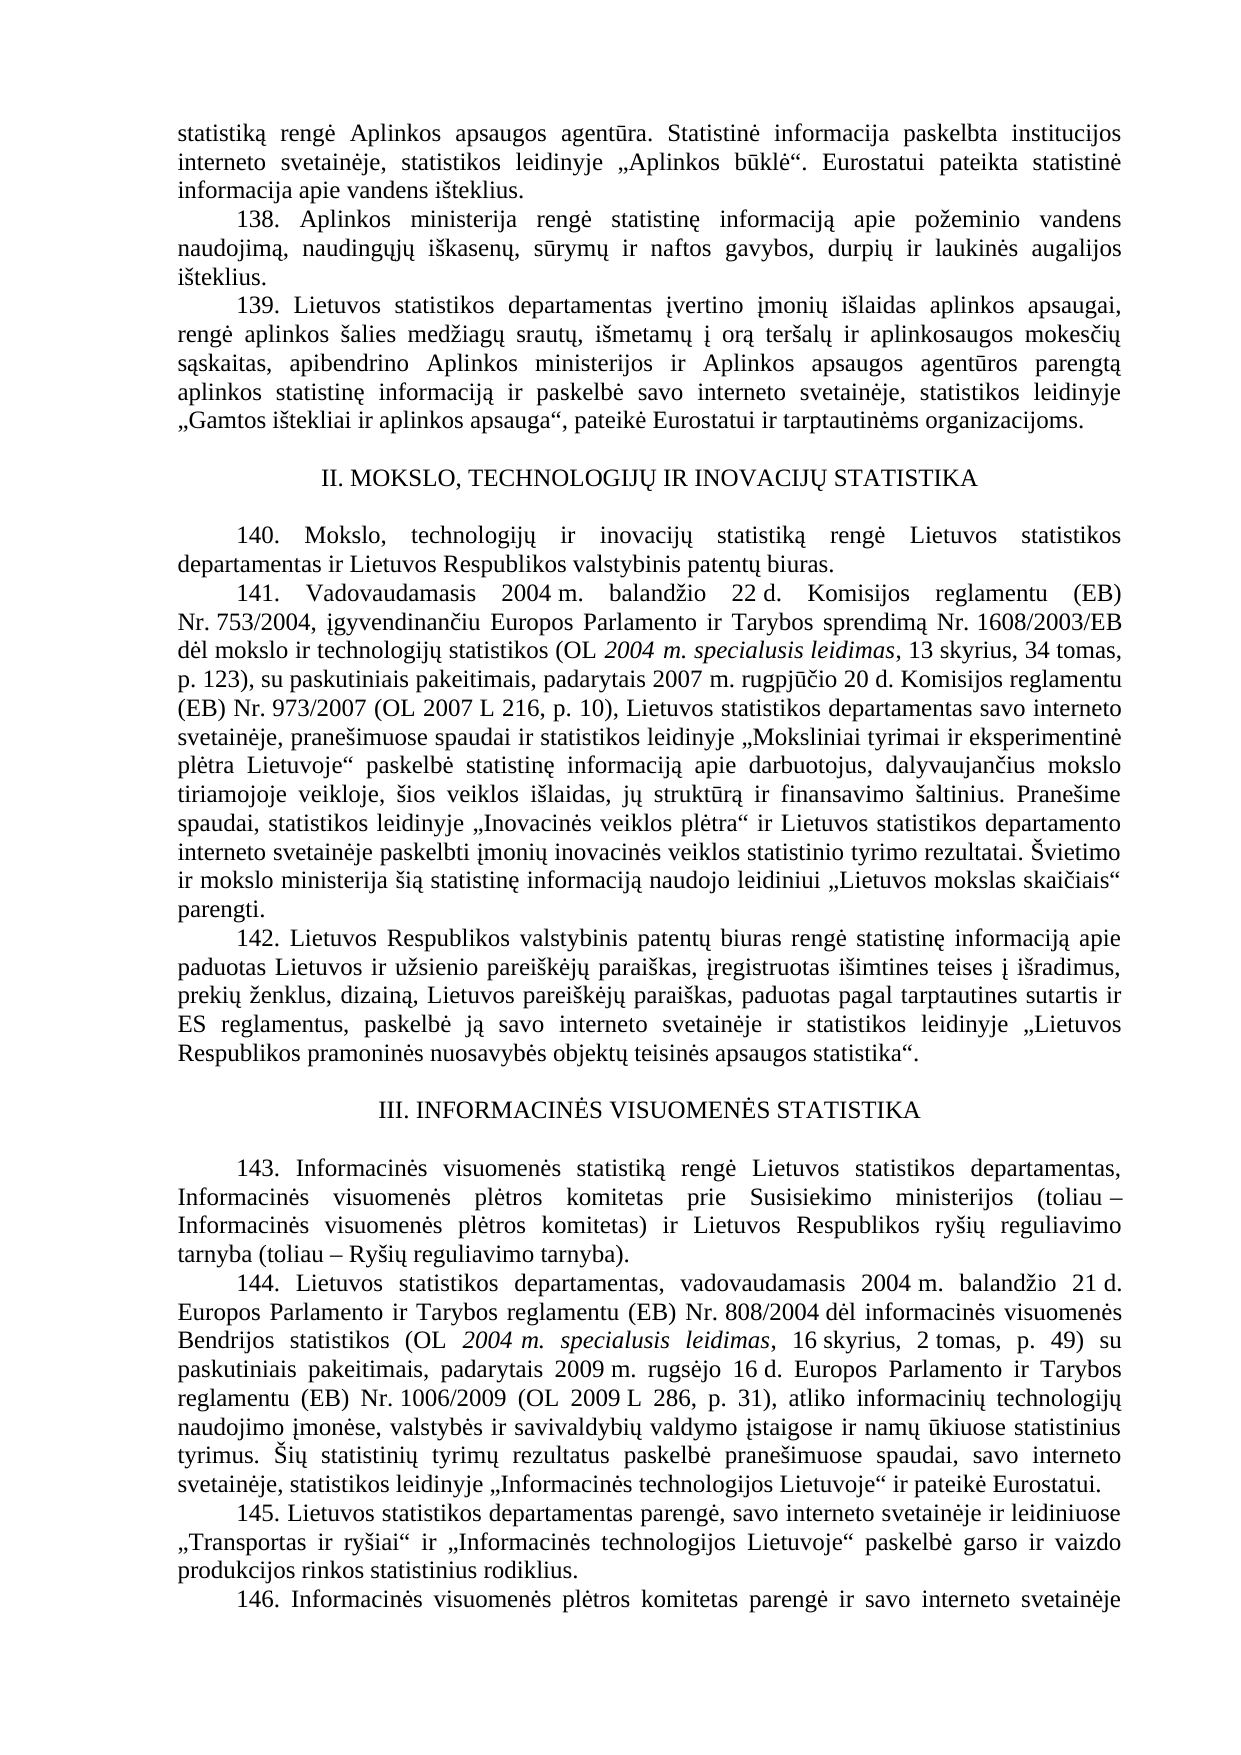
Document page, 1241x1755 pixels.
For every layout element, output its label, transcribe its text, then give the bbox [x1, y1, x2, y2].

text 144. Lietuvos statistikos departamentas, vadovaudamasis 2004 m. balandžio 21 d. Europos Parlamento ir Tarybos reglamentu (EB) Nr. 808/2004 dėl informacinės visuomenės Bendrijos statistikos (OL 2004 m. specialusis leidimas, 16 skyrius, 2 tomas, p. 49) su paskutiniais pakeitimais, padarytais 2009 m. rugsėjo 16 d. Europos Parlamento ir Tarybos reglamentu (EB) Nr. 1006/2009 (OL 2009 L 286, p. 31), atliko informacinių technologijų naudojimo įmonėse, valstybės ir savivaldybių valdymo įstaigose ir namų ūkiuose statistinius tyrimus. Šių statistinių tyrimų rezultatus paskelbė pranešimuose spaudai, savo interneto svetainėje, statistikos leidinyje „Informacinės technologijos Lietuvoje“ ir pateikė Eurostatui. [177, 1268, 1122, 1498]
text 139. Lietuvos statistikos departamentas įvertino įmonių išlaidas aplinkos apsaugai, rengė aplinkos šalies medžiagų srautų, išmetamų į orą teršalų ir aplinkosaugos mokesčių sąskaitas, apibendrino Aplinkos ministerijos ir Aplinkos apsaugos agentūros parengtą aplinkos statistinę informaciją ir paskelbė savo interneto svetainėje, statistikos leidinyje „Gamtos ištekliai ir aplinkos apsauga“, pateikė Eurostatui ir tarptautinėms organizacijoms. [177, 291, 1122, 434]
text 146. Informacinės visuomenės plėtros komitetas parengė ir savo interneto svetainėje [177, 1584, 1122, 1613]
text II. MOKSLO, TECHNOLOGIJŲ IR INOVACIJŲ STATISTIKA [177, 463, 1122, 492]
text 141. Vadovaudamasis 2004 m. balandžio 22 d. Komisijos reglamentu (EB) Nr. 753/2004, įgyvendinančiu Europos Parlamento ir Tarybos sprendimą Nr. 1608/2003/EB dėl mokslo ir technologijų statistikos (OL 2004 m. specialusis leidimas, 13 skyrius, 34 tomas, p. 123), su paskutiniais pakeitimais, padarytais 2007 m. rugpjūčio 20 d. Komisijos reglamentu (EB) Nr. 973/2007 (OL 2007 L 216, p. 10), Lietuvos statistikos departamentas savo interneto svetainėje, pranešimuose spaudai ir statistikos leidinyje „Moksliniai tyrimai ir eksperimentinė plėtra Lietuvoje“ paskelbė statistinę informaciją apie darbuotojus, dalyvaujančius mokslo tiriamojoje veikloje, šios veiklos išlaidas, jų struktūrą ir finansavimo šaltinius. Pranešime spaudai, statistikos leidinyje „Inovacinės veiklos plėtra“ ir Lietuvos statistikos departamento interneto svetainėje paskelbti įmonių inovacinės veiklos statistinio tyrimo rezultatai. Švietimo ir mokslo ministerija šią statistinę informaciją naudojo leidiniui „Lietuvos mokslas skaičiais“ parengti. [177, 578, 1122, 923]
text 145. Lietuvos statistikos departamentas parengė, savo interneto svetainėje ir leidiniuose „Transportas ir ryšiai“ ir „Informacinės technologijos Lietuvoje“ paskelbė garso ir vaizdo produkcijos rinkos statistinius rodiklius. [177, 1498, 1122, 1584]
text 138. Aplinkos ministerija rengė statistinę informaciją apie požeminio vandens naudojimą, naudingųjų iškasenų, sūrymų ir naftos gavybos, durpių ir laukinės augalijos išteklius. [177, 204, 1122, 291]
text 140. Mokslo, technologijų ir inovacijų statistiką rengė Lietuvos statistikos departamentas ir Lietuvos Respublikos valstybinis patentų biuras. [177, 521, 1122, 578]
text statistiką rengė Aplinkos apsaugos agentūra. Statistinė informacija paskelbta institucijos interneto svetainėje, statistikos leidinyje „Aplinkos būklė“. Eurostatui pateikta statistinė informacija apie vandens išteklius. [177, 118, 1122, 204]
text 143. Informacinės visuomenės statistiką rengė Lietuvos statistikos departamentas, Informacinės visuomenės plėtros komitetas prie Susisiekimo ministerijos (toliau – Informacinės visuomenės plėtros komitetas) ir Lietuvos Respublikos ryšių reguliavimo tarnyba (toliau – Ryšių reguliavimo tarnyba). [177, 1153, 1122, 1268]
text 142. Lietuvos Respublikos valstybinis patentų biuras rengė statistinę informaciją apie paduotas Lietuvos ir užsienio pareiškėjų paraiškas, įregistruotas išimtines teises į išradimus, prekių ženklus, dizainą, Lietuvos pareiškėjų paraiškas, paduotas pagal tarptautines sutartis ir ES reglamentus, paskelbė ją savo interneto svetainėje ir statistikos leidinyje „Lietuvos Respublikos pramoninės nuosavybės objektų teisinės apsaugos statistika“. [177, 923, 1122, 1067]
text III. INFORMACINĖS VISUOMENĖS STATISTIKA [177, 1096, 1122, 1124]
